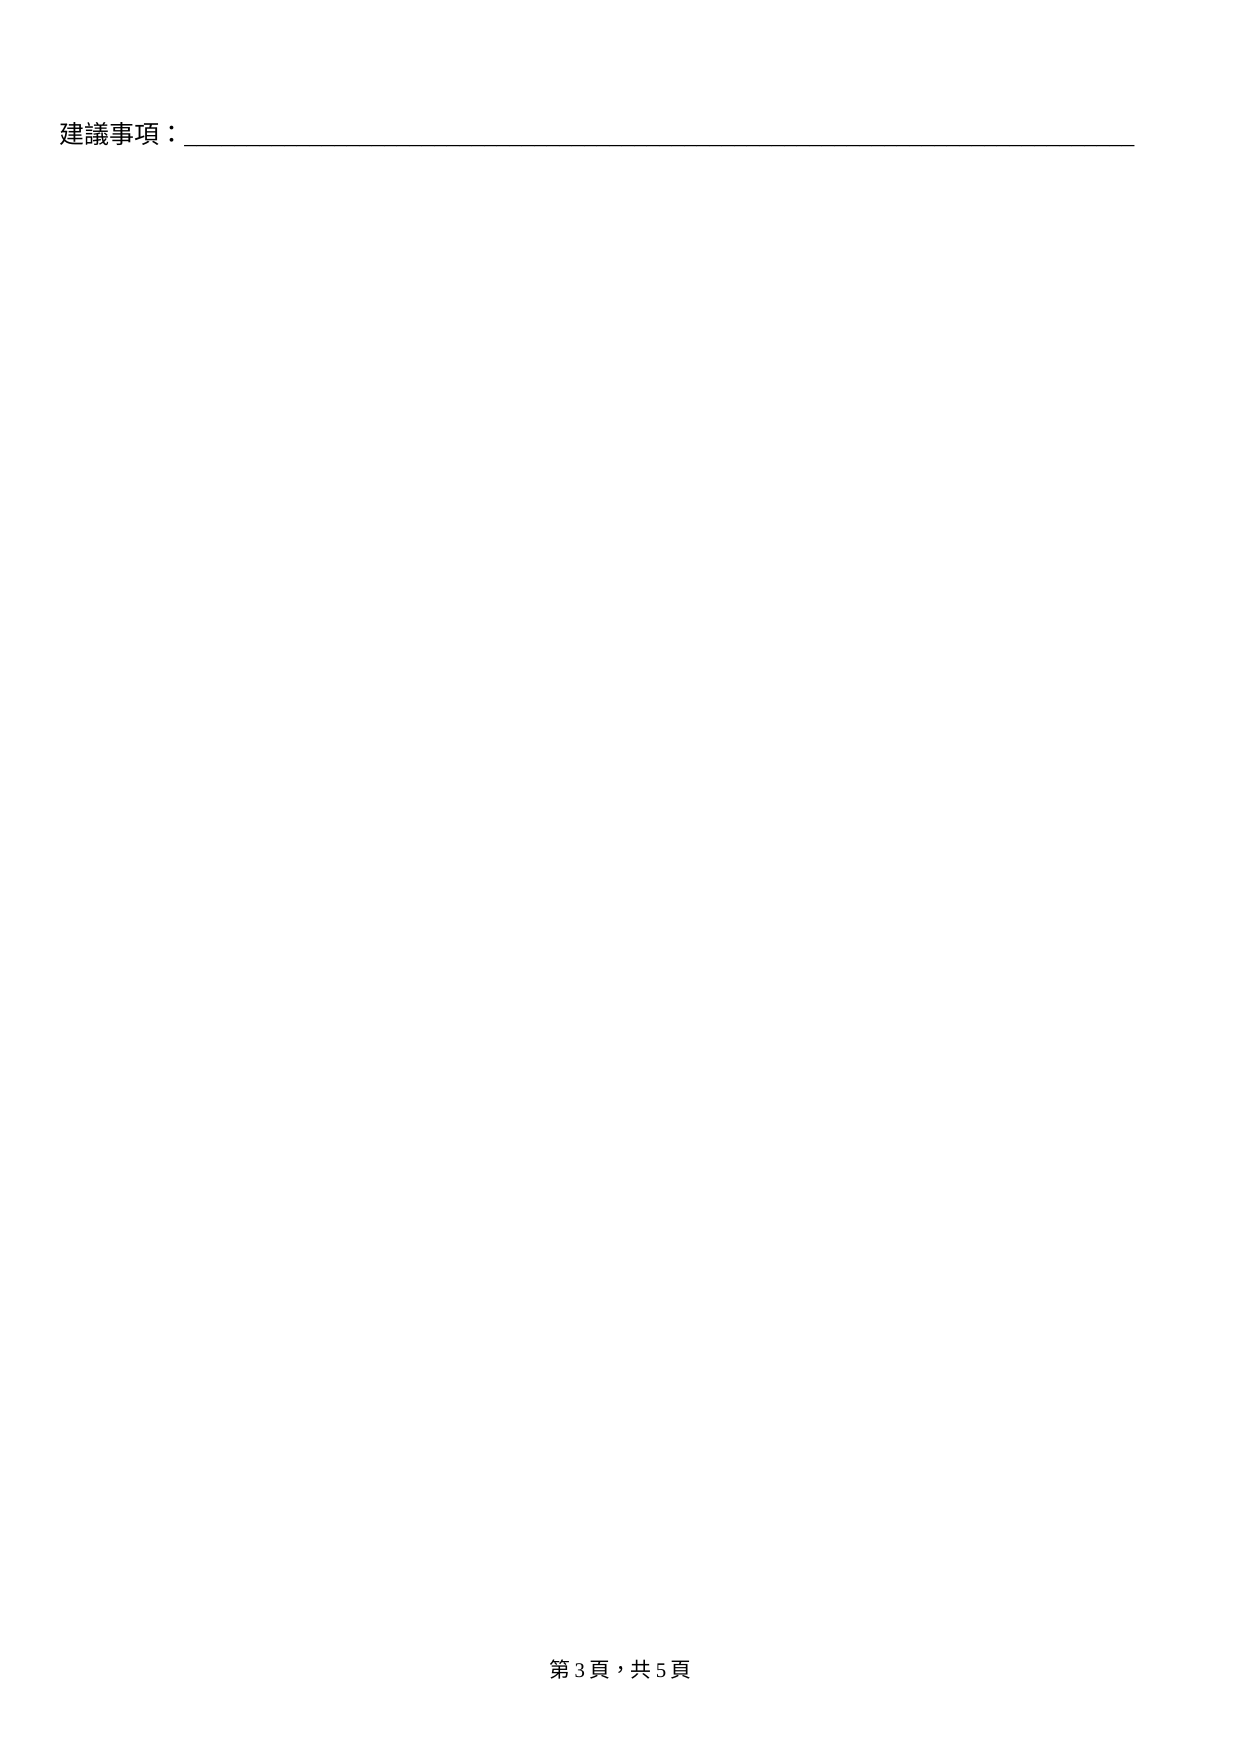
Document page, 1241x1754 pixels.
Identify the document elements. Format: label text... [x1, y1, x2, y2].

text 建議事項：____________________________________________________________________________ [59, 113, 1181, 151]
